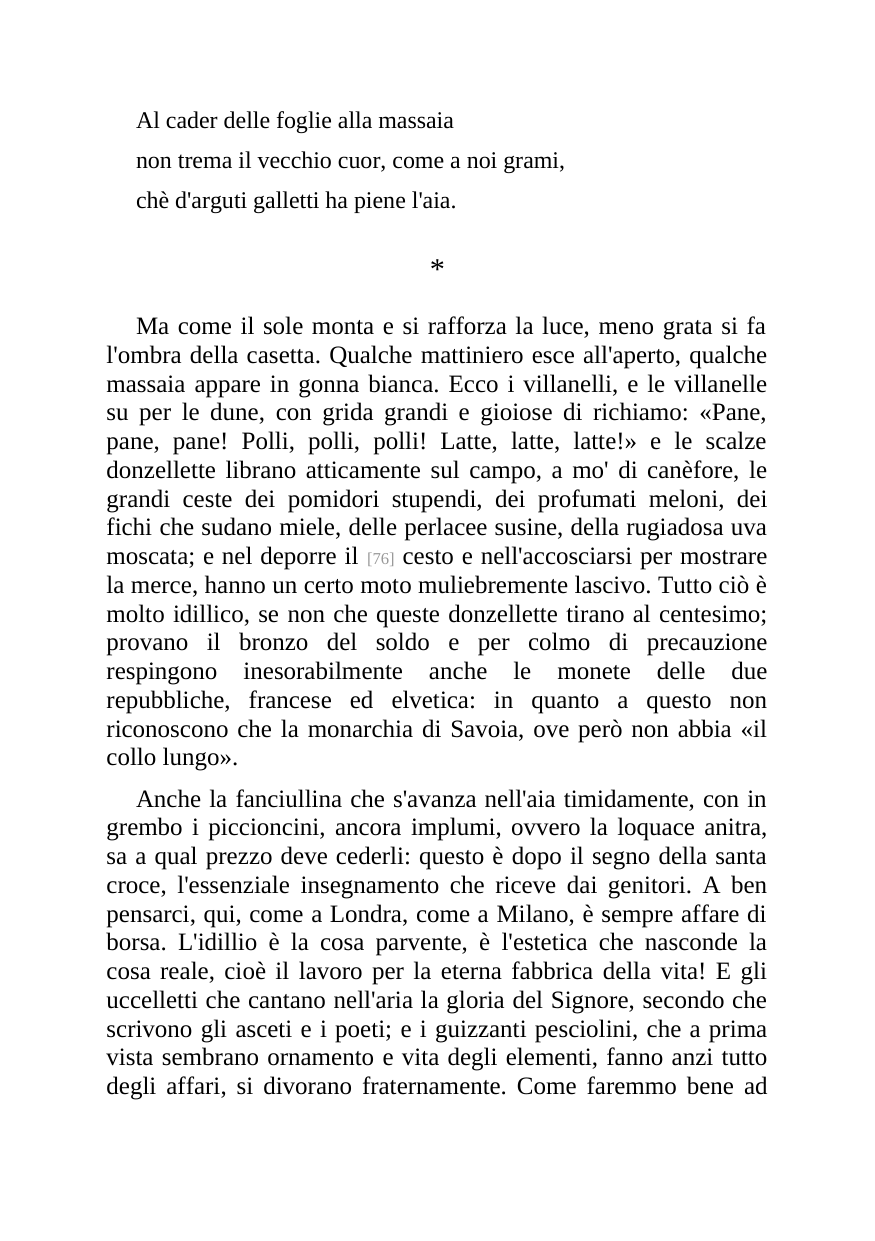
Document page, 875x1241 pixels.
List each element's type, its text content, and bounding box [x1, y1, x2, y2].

text * [106, 252, 768, 286]
text non trema il vecchio cuor, come a noi grami, [106, 146, 768, 174]
text chè d'arguti galletti ha piene l'aia. [106, 186, 768, 214]
text Al cader delle foglie alla massaia [106, 106, 768, 134]
text Anche la fanciullina che s'avanza nell'aia timidamente, con in grembo i piccioncini, ancora implumi, ovvero la loquace anitra, sa a qual prezzo deve cederli: questo è dopo il segno della santa croce, l'essenziale insegnamento che riceve dai genitori. A ben pensarci, qui, come a Londra, come a Milano, è sempre affare di borsa. L'idillio è la cosa parvente, è l'estetica che nasconde la cosa reale, cioè il lavoro per la eterna fabbrica della vita! E gli uccelletti che cantano nell'aria la gloria del Signore, secondo che scrivono gli asceti e i poeti; e i guizzanti pesciolini, che a prima vista sembrano ornamento e vita degli elementi, fanno anzi tutto degli affari, si divorano fraternamente. Come faremmo bene ad [106, 784, 768, 1100]
text Ma come il sole monta e si rafforza la luce, meno grata si fa l'ombra della casetta. Qualche mattiniero esce all'aperto, qualche massaia appare in gonna bianca. Ecco i villanelli, e le villanelle su per le dune, con grida grandi e gioiose di richiamo: «Pane, pane, pane! Polli, polli, polli! Latte, latte, latte!» e le scalze donzellette librano atticamente sul campo, a mo' di canèfore, le grandi ceste dei pomidori stupendi, dei profumati meloni, dei fichi che sudano miele, delle perlacee susine, della rugiadosa uva moscata; e nel deporre il [76] cesto e nell'accosciarsi per mostrare la merce, hanno un certo moto muliebremente lascivo. Tutto ciò è molto idillico, se non che queste donzellette tirano al centesimo; provano il bronzo del soldo e per colmo di precauzione respingono inesorabilmente anche le monete delle due repubbliche, francese ed elvetica: in quanto a questo non riconoscono che la monarchia di Savoia, ove però non abbia «il collo lungo». [106, 311, 768, 771]
